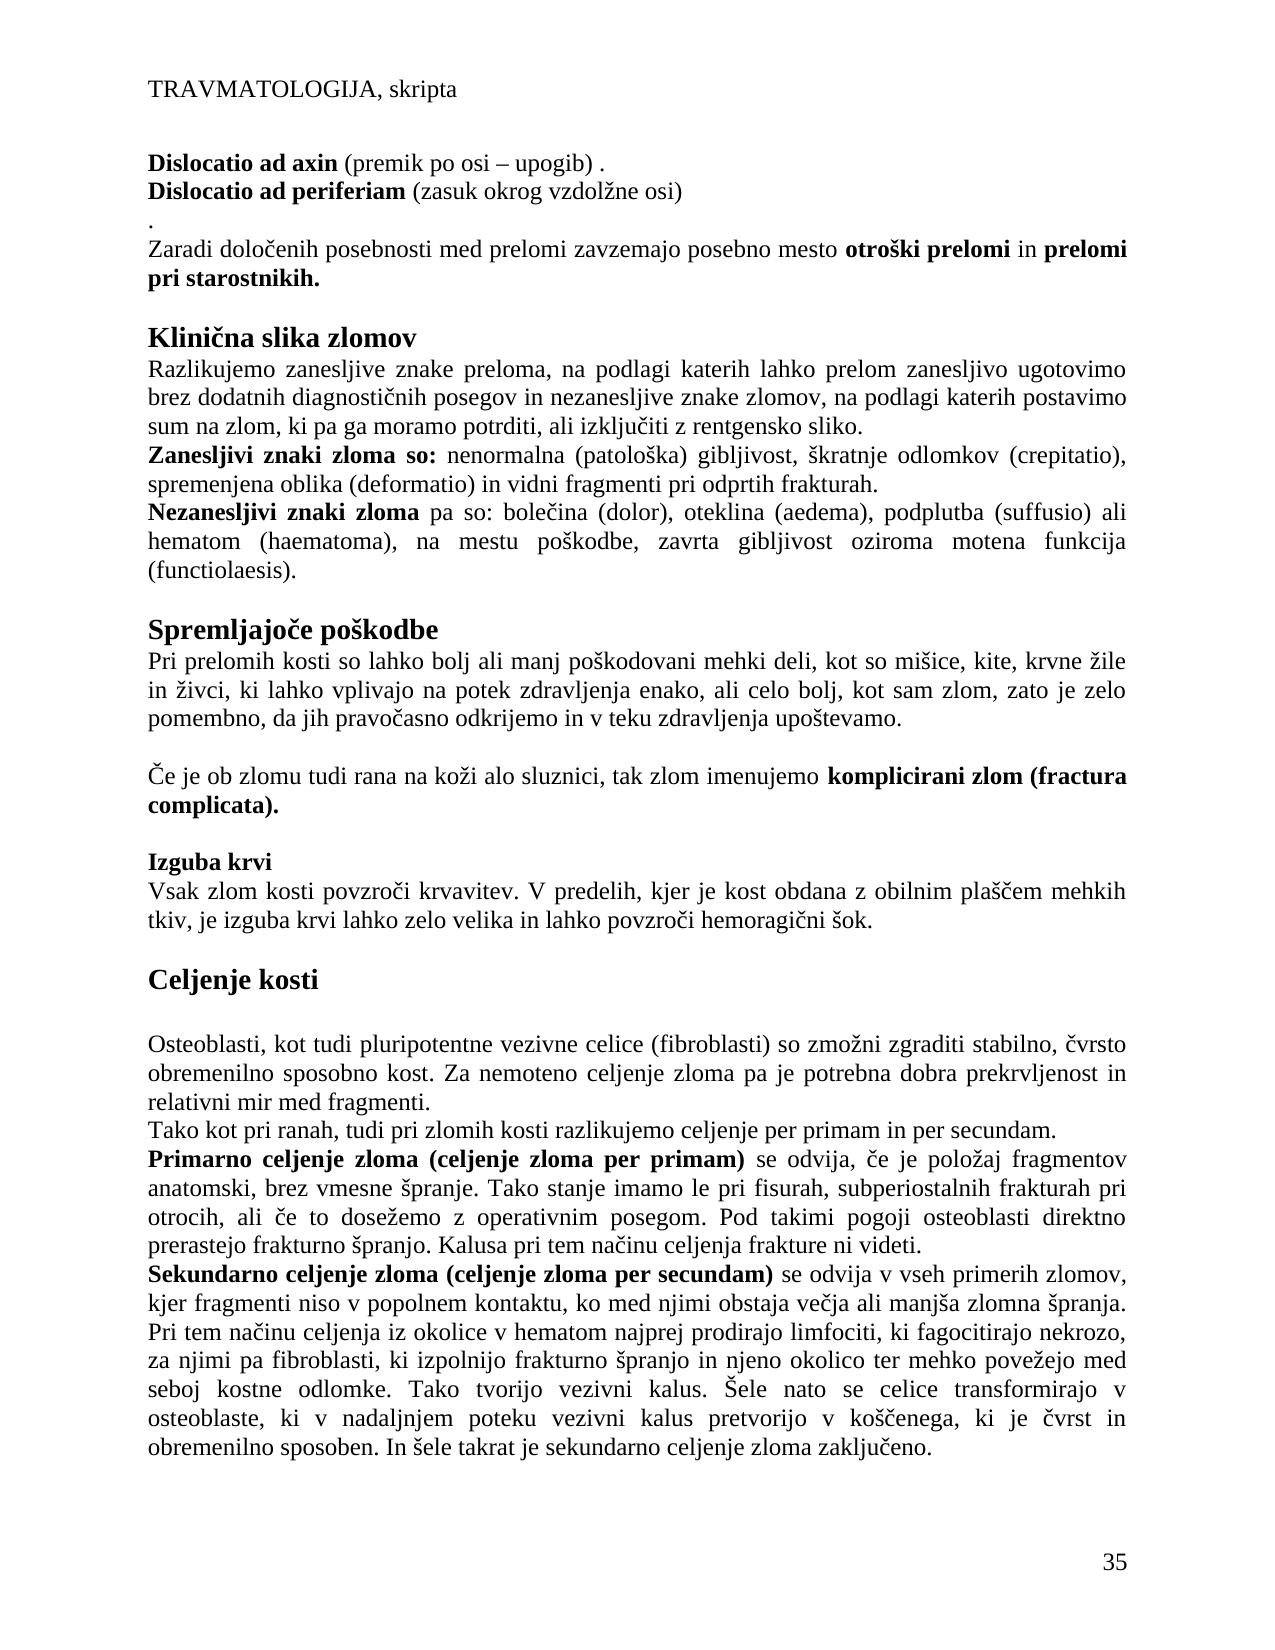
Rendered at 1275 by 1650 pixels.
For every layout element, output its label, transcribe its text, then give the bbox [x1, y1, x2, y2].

text Celjenje kosti [148, 962, 1127, 996]
text . [148, 205, 1127, 234]
text Izguba krvi [148, 847, 1127, 876]
text Zaradi določenih posebnosti med prelomi zavzemajo posebno mesto otroški prelomi in prelomi pri starostnikih. [148, 234, 1127, 291]
text Spremljajoče poškodbe [148, 612, 1127, 646]
text Razlikujemo zanesljive znake preloma, na podlagi katerih lahko prelom zanesljivo ugotovimo brez dodatnih diagnostičnih posegov in nezanesljive znake zlomov, na podlagi katerih postavimo sum na zlom, ki pa ga moramo potrditi, ali izključiti z rentgensko sliko. [148, 354, 1127, 440]
text Osteoblasti, kot tudi pluripotentne vezivne celice (fibroblasti) so zmožni zgraditi stabilno, čvrsto obremenilno sposobno kost. Za nemoteno celjenje zloma pa je potrebna dobra prekrvljenost in relativni mir med fragmenti. [148, 1029, 1127, 1116]
text Primarno celjenje zloma (celjenje zloma per primam) se odvija, če je položaj fragmentov anatomski, brez vmesne špranje. Tako stanje imamo le pri fisurah, subperiostalnih frakturah pri otrocih, ali če to dosežemo z operativnim posegom. Pod takimi pogoji osteoblasti direktno prerastejo frakturno špranjo. Kalusa pri tem načinu celjenja frakture ni videti. [148, 1144, 1127, 1259]
text Sekundarno celjenje zloma (celjenje zloma per secundam) se odvija v vseh primerih zlomov, kjer fragmenti niso v popolnem kontaktu, ko med njimi obstaja večja ali manjša zlomna špranja. Pri tem načinu celjenja iz okolice v hematom najprej prodirajo limfociti, ki fagocitirajo nekrozo, za njimi pa fibroblasti, ki izpolnijo frakturno špranjo in njeno okolico ter mehko povežejo med seboj kostne odlomke. Tako tvorijo vezivni kalus. Šele nato se celice transformirajo v osteoblaste, ki v nadaljnjem poteku vezivni kalus pretvorijo v koščenega, ki je čvrst in obremenilno sposoben. In šele takrat je sekundarno celjenje zloma zaključeno. [148, 1259, 1127, 1461]
text Vsak zlom kosti povzroči krvavitev. V predelih, kjer je kost obdana z obilnim plaščem mehkih tkiv, je izguba krvi lahko zelo velika in lahko povzroči hemoragični šok. [148, 876, 1127, 933]
text Dislocatio ad periferiam (zasuk okrog vzdolžne osi) [148, 176, 1127, 205]
text Nezanesljivi znaki zloma pa so: bolečina (dolor), oteklina (aedema), podplutba (suffusio) ali hematom (haematoma), na mestu poškodbe, zavrta gibljivost oziroma motena funkcija (functiolaesis). [148, 497, 1127, 584]
text Klinična slika zlomov [148, 320, 1127, 354]
text Če je ob zlomu tudi rana na koži alo sluznici, tak zlom imenujemo komplicirani zlom (fractura complicata). [148, 761, 1127, 818]
text Zanesljivi znaki zloma so: nenormalna (patološka) gibljivost, škratnje odlomkov (crepitatio), spremenjena oblika (deformatio) in vidni fragmenti pri odprtih frakturah. [148, 440, 1127, 497]
text Tako kot pri ranah, tudi pri zlomih kosti razlikujemo celjenje per primam in per secundam. [148, 1116, 1127, 1144]
text Pri prelomih kosti so lahko bolj ali manj poškodovani mehki deli, kot so mišice, kite, krvne žile in živci, ki lahko vplivajo na potek zdravljenja enako, ali celo bolj, kot sam zlom, zato je zelo pomembno, da jih pravočasno odkrijemo in v teku zdravljenja upoštevamo. [148, 646, 1127, 732]
text Dislocatio ad axin (premik po osi – upogib) . [148, 148, 1127, 176]
